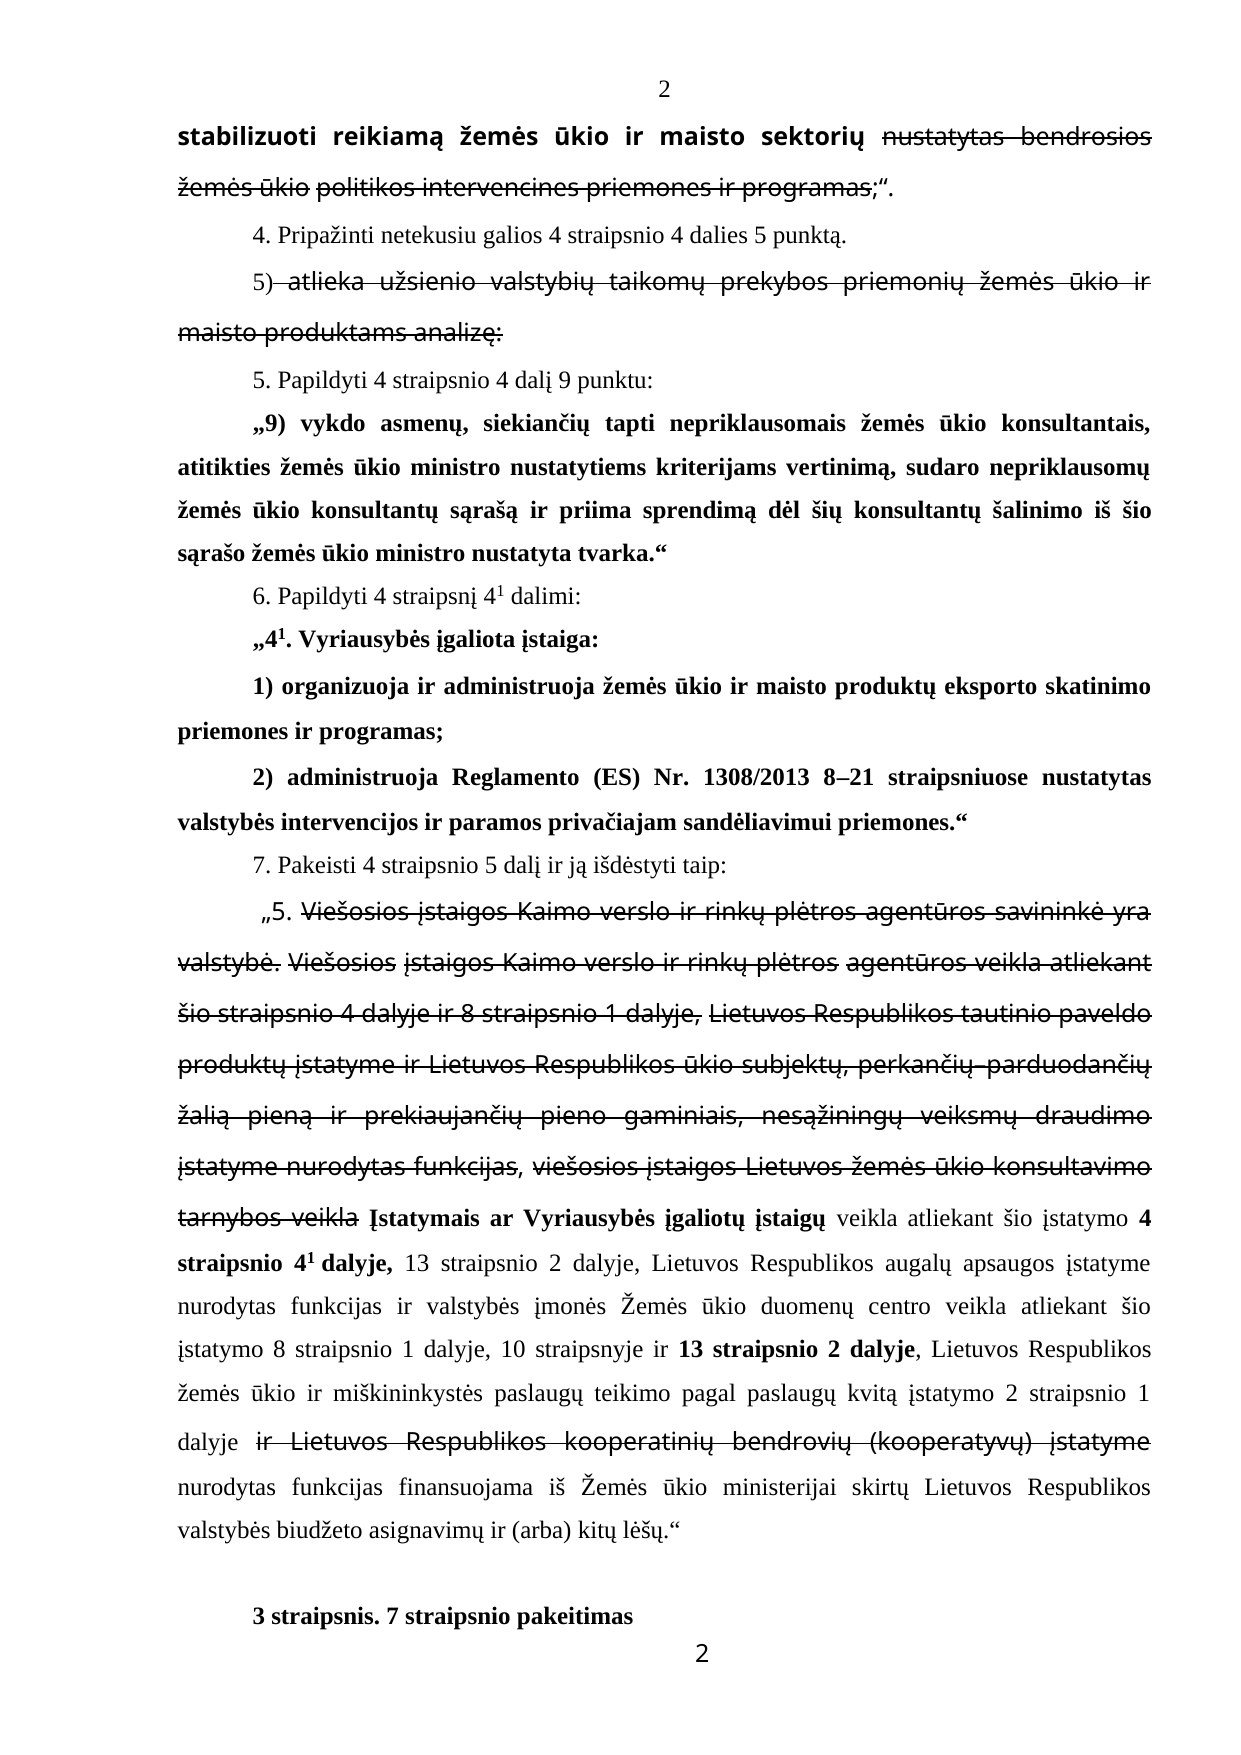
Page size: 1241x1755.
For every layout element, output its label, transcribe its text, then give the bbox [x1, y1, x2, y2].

text 3 straipsnis. 7 straipsnio pakeitimas [177, 1601, 1152, 1630]
text 5. Papildyti 4 straipsnio 4 dalį 9 punktu: [177, 365, 1152, 394]
text „5. Viešosios įstaigos Kaimo verslo ir rinkų plėtros agentūros savininkė yra valstybė. Viešosios įstaigos Kaimo verslo ir rinkų plėtros agentūros veikla atliekant šio straipsnio 4 dalyje ir 8 straipsnio 1 dalyje, Lietuvos Respublikos tautinio paveldo produktų įstatyme ir Lietuvos Respublikos ūkio subjektų, perkančių–parduodančių žalią pieną ir prekiaujančių pieno gaminiais, nesąžiningų veiksmų draudimo įstatyme nurodytas funkcijas, viešosios įstaigos Lietuvos žemės ūkio konsultavimo tarnybos veikla Įstatymais ar Vyriausybės įgaliotų įstaigų veikla atliekant šio įstatymo 4 straipsnio 41 dalyje, 13 straipsnio 2 dalyje, Lietuvos Respublikos augalų apsaugos įstatyme nurodytas funkcijas ir valstybės įmonės Žemės ūkio duomenų centro veikla atliekant šio įstatymo 8 straipsnio 1 dalyje, 10 straipsnyje ir 13 straipsnio 2 dalyje, Lietuvos Respublikos žemės ūkio ir miškininkystės paslaugų teikimo pagal paslaugų kvitą įstatymo 2 straipsnio 1 dalyje ir Lietuvos Respublikos kooperatinių bendrovių (kooperatyvų) įstatyme nurodytas funkcijas finansuojama iš Žemės ūkio ministerijai skirtų Lietuvos Respublikos valstybės biudžeto asignavimų ir (arba) kitų lėšų.“ [177, 1118, 1152, 1544]
text 7. Pakeisti 4 straipsnio 5 dalį ir ją išdėstyti taip: [177, 850, 1152, 879]
text „41. Vyriausybės įgaliota įstaiga: [177, 624, 1152, 653]
text 2) administruoja Reglamento (ES) Nr. 1308/2013 8–21 straipsniuose nustatytas valstybės intervencijos ir paramos privačiajam sandėliavimui priemones.“ [177, 759, 1152, 836]
text 1) organizuoja ir administruoja žemės ūkio ir maisto produktų eksporto skatinimo priemones ir programas; [177, 667, 1152, 744]
text 5) atlieka užsienio valstybių taikomų prekybos priemonių žemės ūkio ir maisto produktams analizę: [177, 263, 1152, 348]
text 6. Papildyti 4 straipsnį 41 dalimi: [177, 581, 1152, 610]
text „5. Viešosios įstaigos Kaimo verslo ir rinkų plėtros agentūros savininkė yra valstybė. Viešosios įstaigos Kaimo verslo ir rinkų plėtros agentūros veikla atliekant šio straipsnio 4 dalyje ir 8 straipsnio 1 dalyje, Lietuvos Respublikos tautinio paveldo produktų įstatyme ir Lietuvos Respublikos ūkio subjektų, perkančių–parduodančių žalią pieną ir prekiaujančių pieno gaminiais, nesąžiningų veiksmų draudimo įstatyme nurodytas funkcijas, viešosios įstaigos Lietuvos žemės ūkio konsultavimo tarnybos veikla Įstatymais ar Vyriausybės įgaliotų įstaigų veikla atliekant šio įstatymo 4 straipsnio 41 dalyje, 13 straipsnio 2 dalyje, Lietuvos Respublikos augalų apsaugos įstatyme nurodytas funkcijas ir valstybės įmonės Žemės ūkio duomenų centro veikla atliekant šio įstatymo 8 straipsnio 1 dalyje, 10 straipsnyje ir 13 straipsnio 2 dalyje, Lietuvos Respublikos žemės ūkio ir miškininkystės paslaugų teikimo pagal paslaugų kvitą įstatymo 2 straipsnio 1 dalyje ir Lietuvos Respublikos kooperatinių bendrovių (kooperatyvų) įstatyme nurodytas funkcijas finansuojama iš Žemės ūkio ministerijai skirtų Lietuvos Respublikos valstybės biudžeto asignavimų ir (arba) kitų lėšų.“ [177, 1067, 1152, 1117]
text 4. Pripažinti netekusiu galios 4 straipsnio 4 dalies 5 punktą. [177, 220, 1152, 249]
text stabilizuoti reikiamą žemės ūkio ir maisto sektorių nustatytas bendrosios žemės ūkio politikos intervencines priemones ir programas;“. [177, 118, 1152, 203]
text „9) vykdo asmenų, siekiančių tapti nepriklausomais žemės ūkio konsultantais, atitikties žemės ūkio ministro nustatytiems kriterijams vertinimą, sudaro nepriklausomų žemės ūkio konsultantų sąrašą ir priima sprendimą dėl šių konsultantų šalinimo iš šio sąrašo žemės ūkio ministro nustatyta tvarka.“ [177, 408, 1152, 567]
text „5. Viešosios įstaigos Kaimo verslo ir rinkų plėtros agentūros savininkė yra valstybė. Viešosios įstaigos Kaimo verslo ir rinkų plėtros agentūros veikla atliekant šio straipsnio 4 dalyje ir 8 straipsnio 1 dalyje, Lietuvos Respublikos tautinio paveldo produktų įstatyme ir Lietuvos Respublikos ūkio subjektų, perkančių–parduodančių žalią pieną ir prekiaujančių pieno gaminiais, nesąžiningų veiksmų draudimo įstatyme nurodytas funkcijas, viešosios įstaigos Lietuvos žemės ūkio konsultavimo tarnybos veikla Įstatymais ar Vyriausybės įgaliotų įstaigų veikla atliekant šio įstatymo 4 straipsnio 41 dalyje, 13 straipsnio 2 dalyje, Lietuvos Respublikos augalų apsaugos įstatyme nurodytas funkcijas ir valstybės įmonės Žemės ūkio duomenų centro veikla atliekant šio įstatymo 8 straipsnio 1 dalyje, 10 straipsnyje ir 13 straipsnio 2 dalyje, Lietuvos Respublikos žemės ūkio ir miškininkystės paslaugų teikimo pagal paslaugų kvitą įstatymo 2 straipsnio 1 dalyje ir Lietuvos Respublikos kooperatinių bendrovių (kooperatyvų) įstatyme nurodytas funkcijas finansuojama iš Žemės ūkio ministerijai skirtų Lietuvos Respublikos valstybės biudžeto asignavimų ir (arba) kitų lėšų.“ [177, 893, 1152, 1066]
